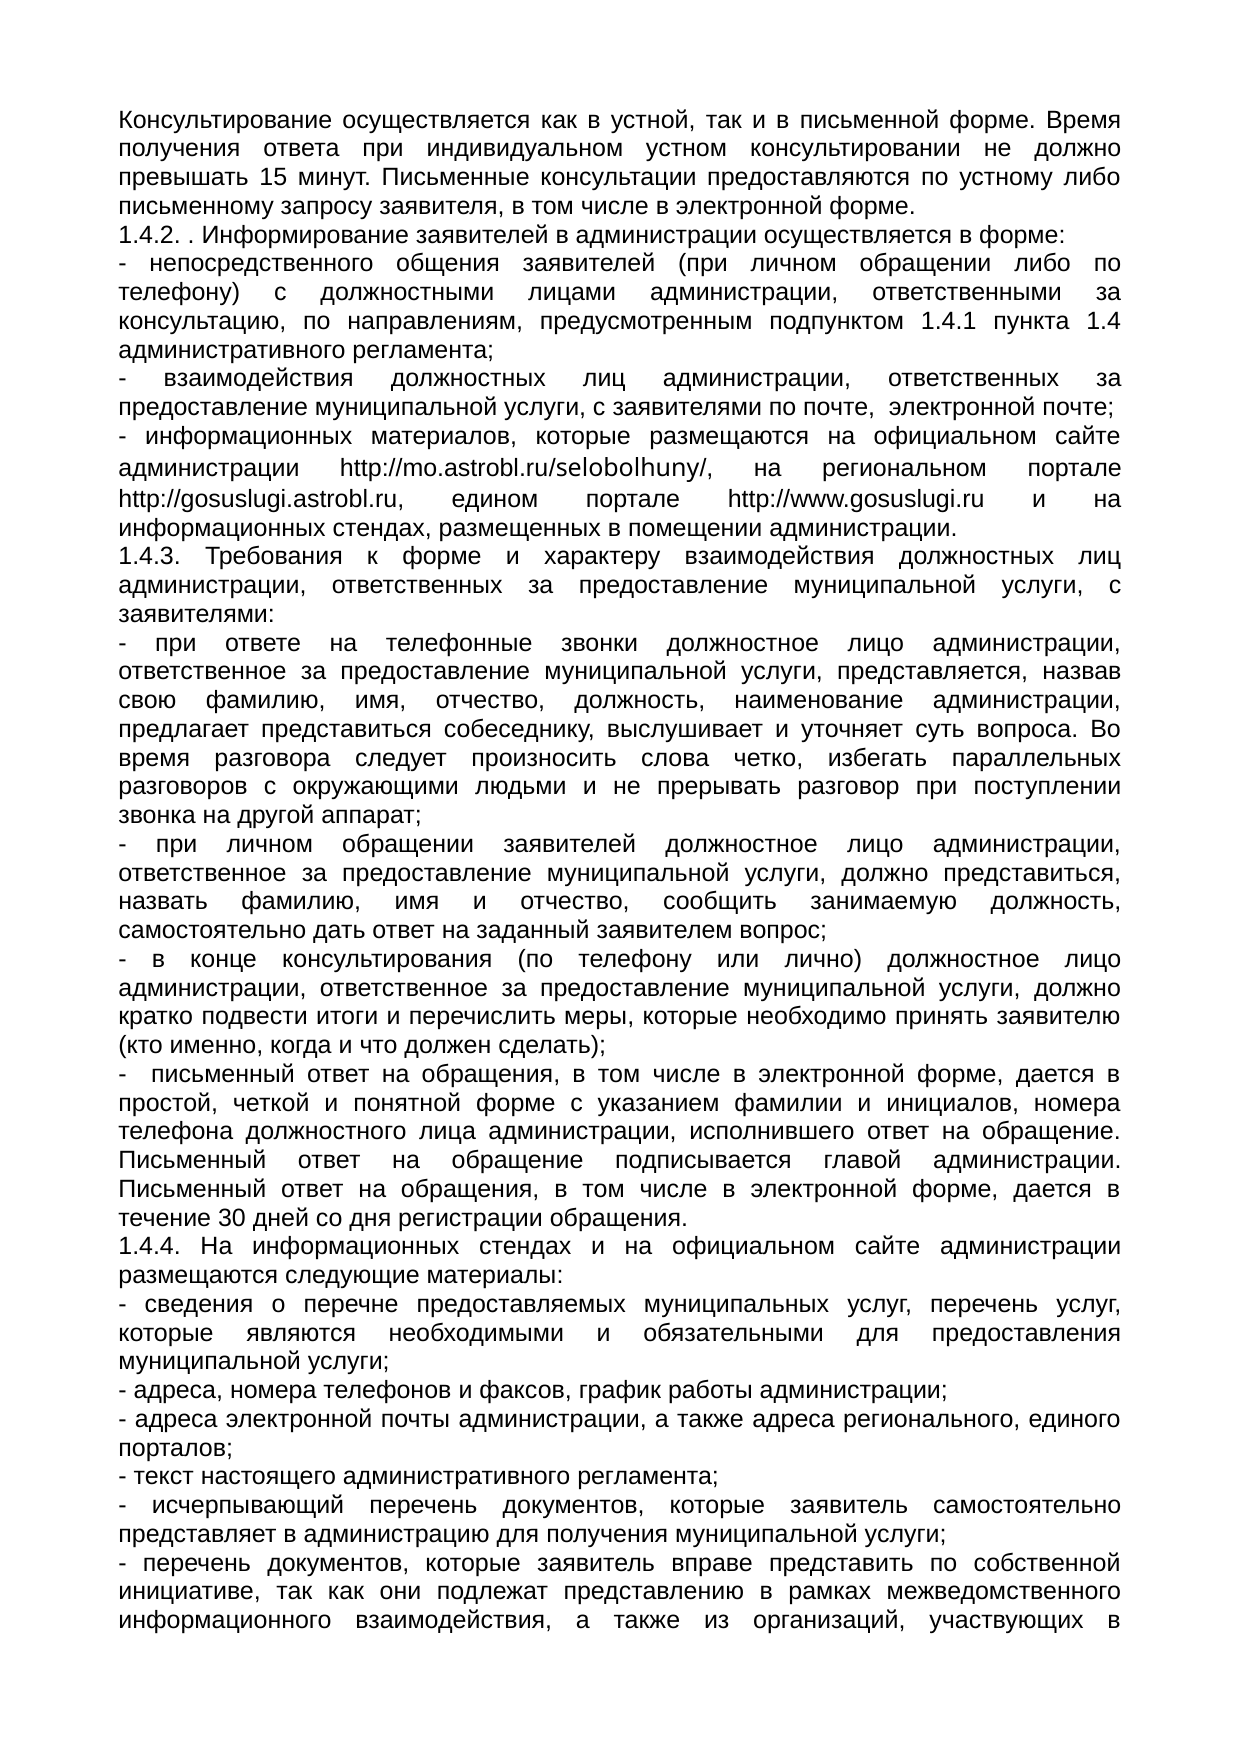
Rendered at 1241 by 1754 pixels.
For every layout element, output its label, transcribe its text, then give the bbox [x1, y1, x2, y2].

text - взаимодействия должностных лиц администрации, ответственных за предоставление муниципальной услуги, с заявителями по почте, электронной почте; [118, 363, 1122, 421]
text - письменный ответ на обращения, в том числе в электронной форме, дается в простой, четкой и понятной форме с указанием фамилии и инициалов, номера телефона должностного лица администрации, исполнившего ответ на обращение. Письменный ответ на обращение подписывается главой администрации. Письменный ответ на обращения, в том числе в электронной форме, дается в течение 30 дней со дня регистрации обращения. [118, 1059, 1122, 1231]
text - при ответе на телефонные звонки должностное лицо администрации, ответственное за предоставление муниципальной услуги, представляется, назвав свою фамилию, имя, отчество, должность, наименование администрации, предлагает представиться собеседнику, выслушивает и уточняет суть вопроса. Во время разговора следует произносить слова четко, избегать параллельных разговоров с окружающими людьми и не прерывать разговор при поступлении звонка на другой аппарат; [118, 627, 1122, 829]
text - сведения о перечне предоставляемых муниципальных услуг, перечень услуг, которые являются необходимыми и обязательными для предоставления муниципальной услуги; [118, 1289, 1122, 1375]
text Консультирование осуществляется как в устной, так и в письменной форме. Время получения ответа при индивидуальном устном консультировании не должно превышать 15 минут. Письменные консультации предоставляются по устному либо письменному запросу заявителя, в том числе в электронной форме. [118, 105, 1122, 220]
text 1.4.2. . Информирование заявителей в администрации осуществляется в форме: [118, 220, 1122, 248]
text 1.4.4. На информационных стендах и на официальном сайте администрации размещаются следующие материалы: [118, 1231, 1122, 1289]
text - исчерпывающий перечень документов, которые заявитель самостоятельно представляет в администрацию для получения муниципальной услуги; [118, 1490, 1122, 1547]
text - текст настоящего административного регламента; [118, 1461, 1122, 1490]
text - адреса, номера телефонов и факсов, график работы администрации; [118, 1375, 1122, 1404]
text - в конце консультирования (по телефону или лично) должностное лицо администрации, ответственное за предоставление муниципальной услуги, должно кратко подвести итоги и перечислить меры, которые необходимо принять заявителю (кто именно, когда и что должен сделать); [118, 944, 1122, 1059]
text - непосредственного общения заявителей (при личном обращении либо по телефону) с должностными лицами администрации, ответственными за консультацию, по направлениям, предусмотренным подпунктом 1.4.1 пункта 1.4 административного регламента; [118, 248, 1122, 363]
text 1.4.3. Требования к форме и характеру взаимодействия должностных лиц администрации, ответственных за предоставление муниципальной услуги, с заявителями: [118, 541, 1122, 627]
text - адреса электронной почты администрации, а также адреса регионального, единого порталов; [118, 1404, 1122, 1461]
text - информационных материалов, которые размещаются на официальном сайте администрации http://mo.astrobl.ru/selobolhuny/, на региональном портале http://gosuslugi.astrobl.ru, едином портале http://www.gosuslugi.ru и на информационных стендах, размещенных в помещении администрации. [118, 421, 1122, 541]
text - перечень документов, которые заявитель вправе представить по собственной инициативе, так как они подлежат представлению в рамках межведомственного информационного взаимодействия, а также из организаций, участвующих в [118, 1547, 1122, 1634]
text - при личном обращении заявителей должностное лицо администрации, ответственное за предоставление муниципальной услуги, должно представиться, назвать фамилию, имя и отчество, сообщить занимаемую должность, самостоятельно дать ответ на заданный заявителем вопрос; [118, 829, 1122, 944]
